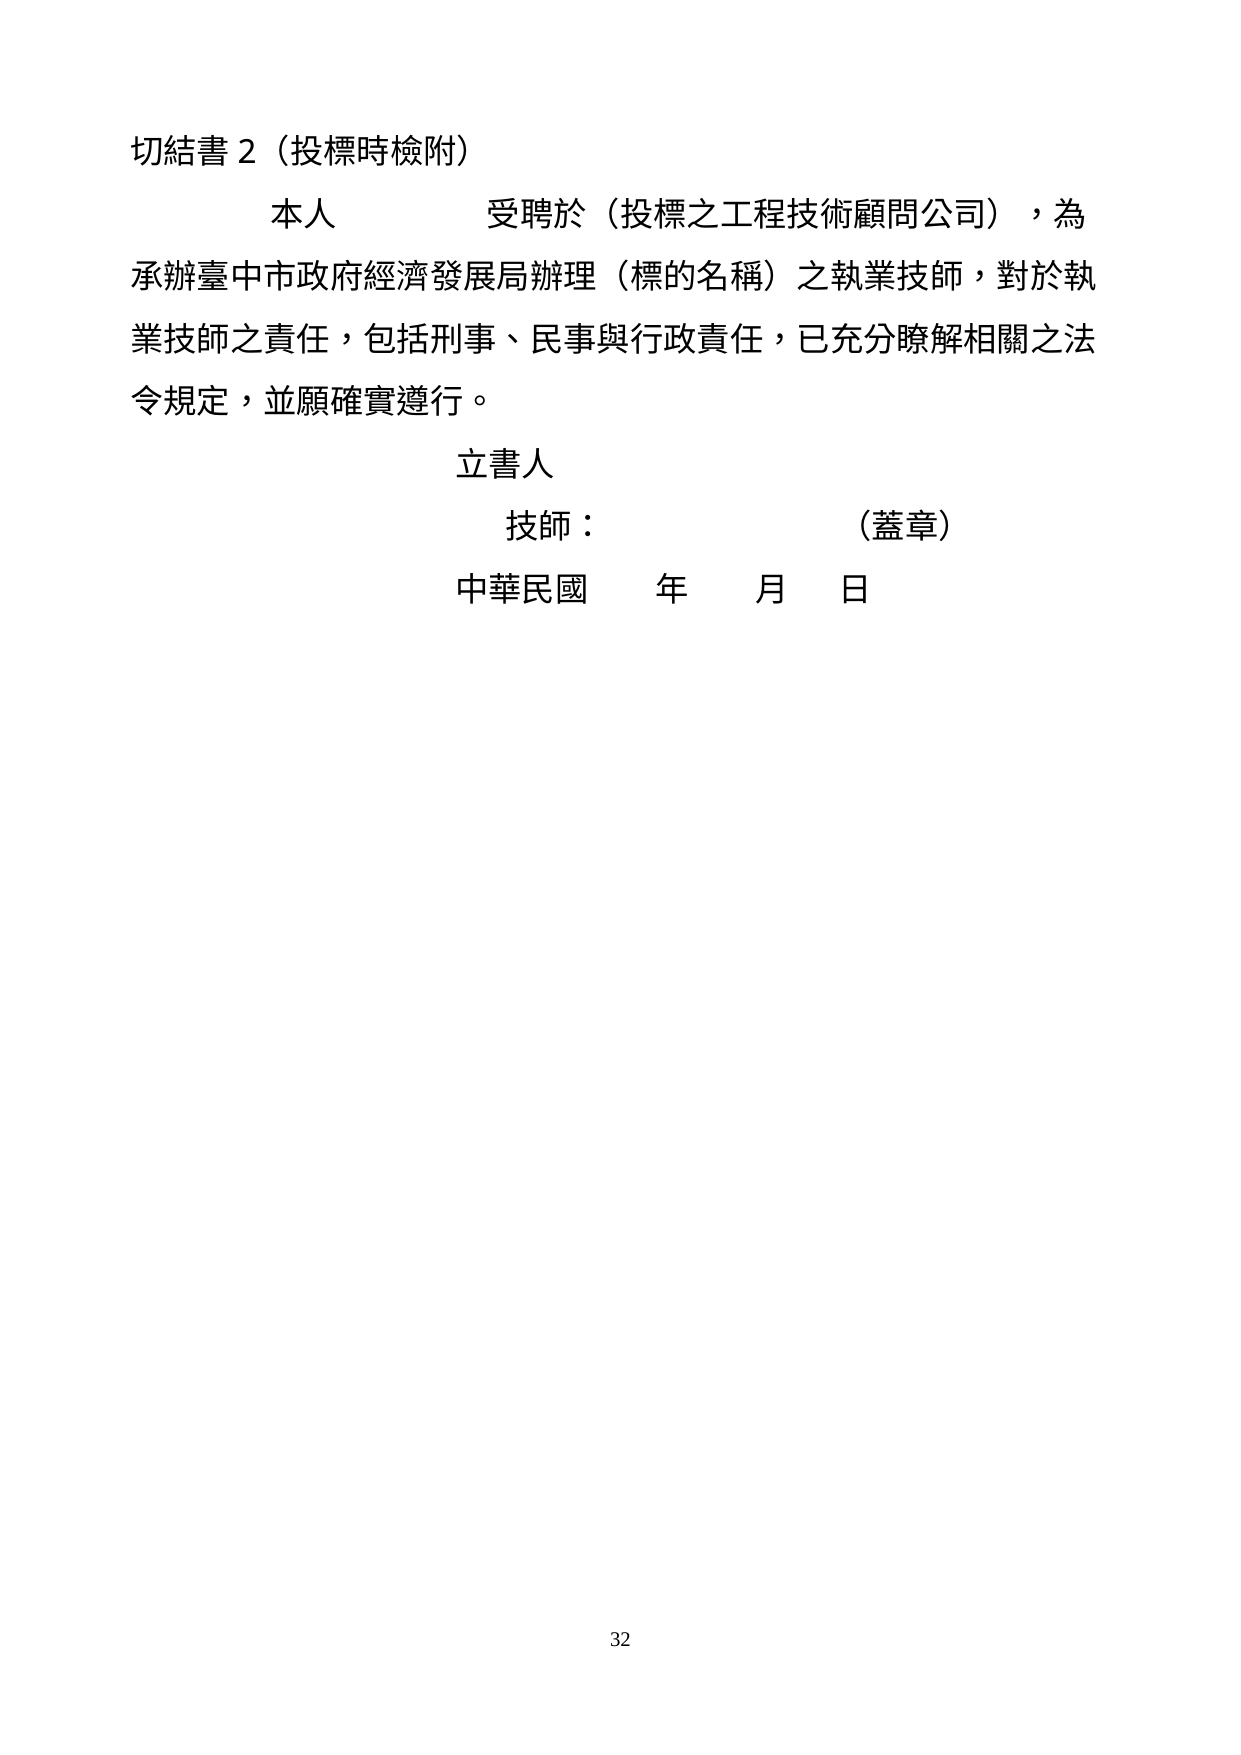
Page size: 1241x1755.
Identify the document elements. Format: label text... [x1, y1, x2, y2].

text 本人 受聘於（投標之工程技術顧問公司），為承辦臺中市政府經濟發展局辦理（標的名稱）之執業技師，對於執業技師之責任，包括刑事、民事與行政責任，已充分瞭解相關之法令規定，並願確實遵行。 [130, 170, 1110, 420]
text 技師： （蓋章） [505, 483, 1110, 545]
text 切結書2（投標時檢附） [130, 108, 1110, 170]
text 中華民國 年 月 日 [455, 545, 1110, 608]
text 立書人 [455, 420, 1110, 483]
